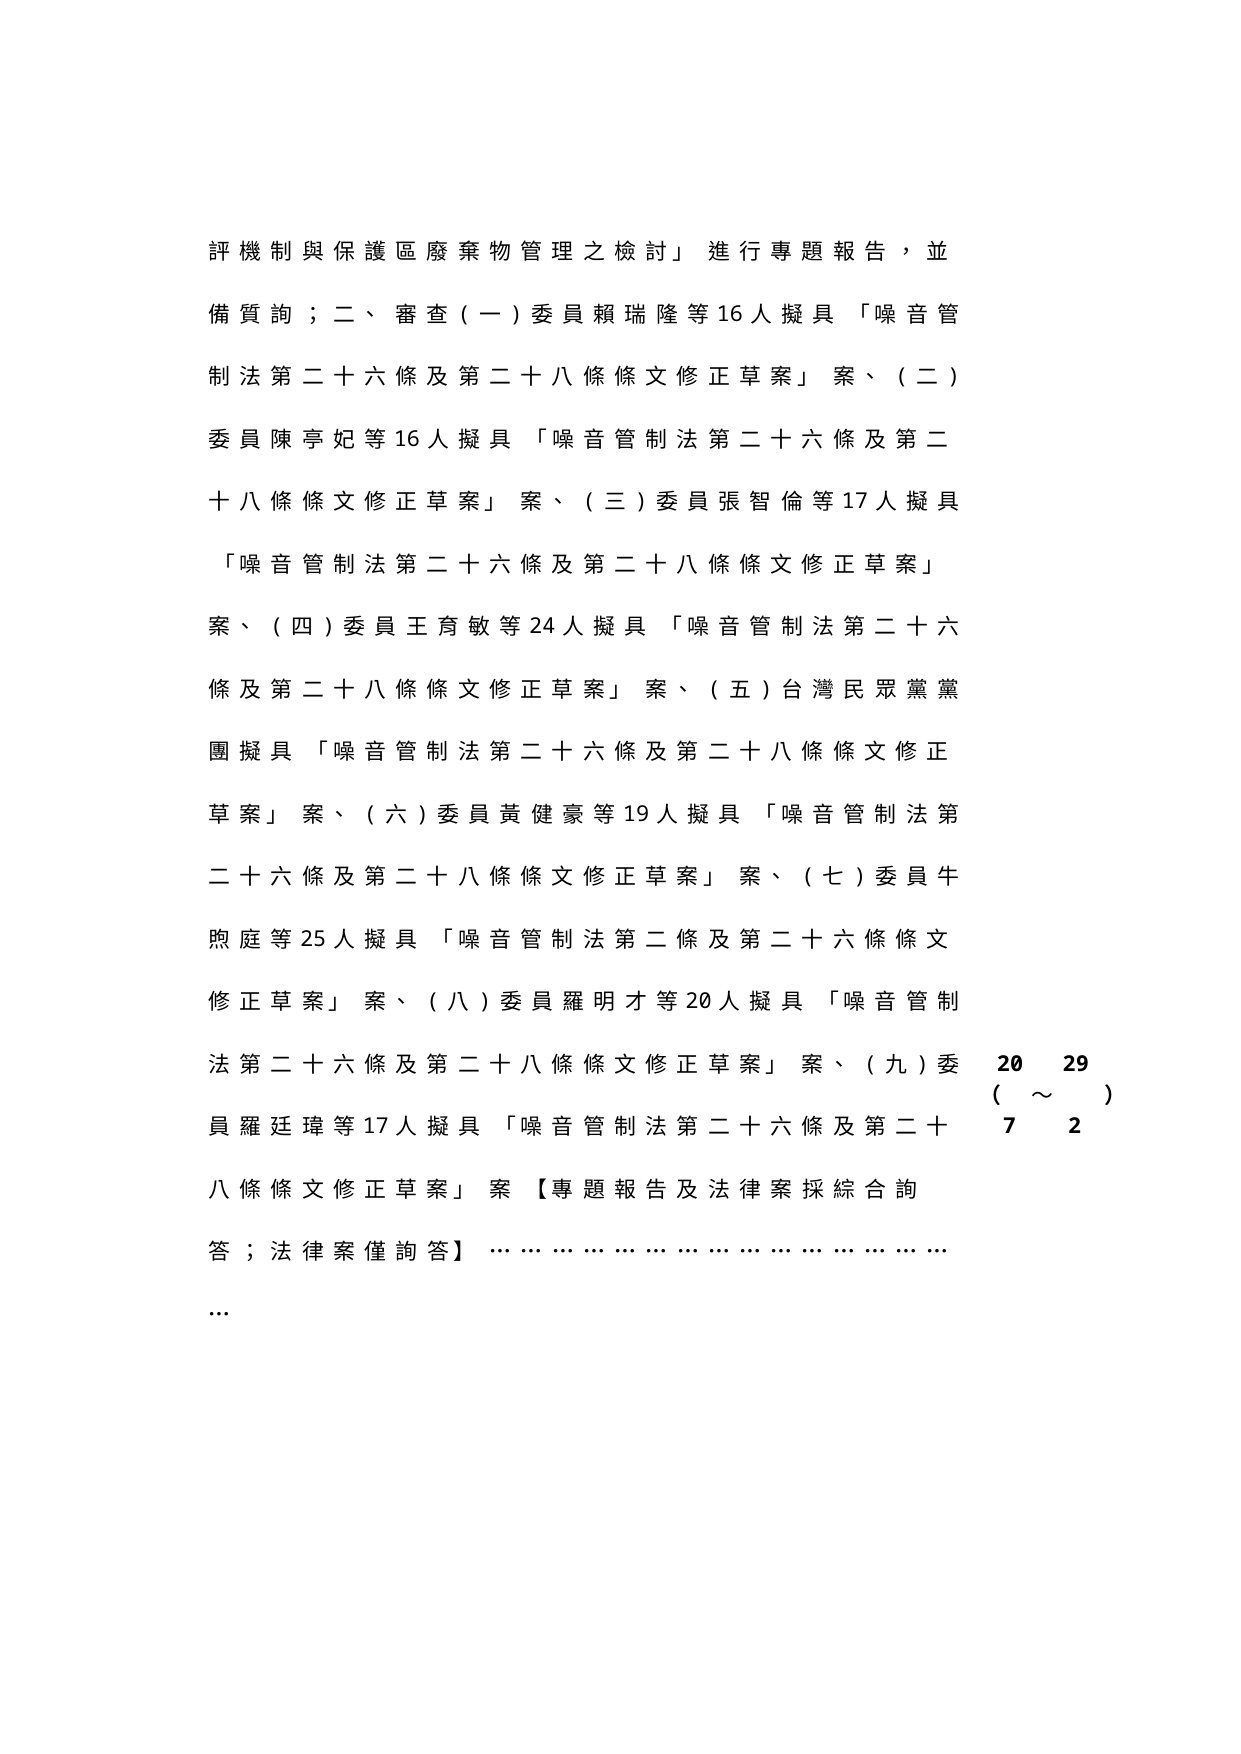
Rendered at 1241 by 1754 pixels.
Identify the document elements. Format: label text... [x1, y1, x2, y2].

table_cell （ [967, 219, 986, 1344]
table_cell 292 [1053, 219, 1091, 1344]
table_cell 評機制與保護區廢棄物管理之檢討」進行專題報告，並備質詢；二、審查(一)委員賴瑞隆等16人擬具「噪音管制法第二十六條及第二十八條條文修正草案」案、(二)委員陳亭妃等16人擬具「噪音管制法第二十六條及第二十八條條文修正草案」案、(三)委員張智倫等17人擬具「噪音管制法第二十六條及第二十八條條文修正草案」案、(四)委員王育敏等24人擬具「噪音管制法第二十六條及第二十八條條文修正草案」案、(五)台灣民眾黨黨團擬具「噪音管制法第二十六條及第二十八條條文修正草案」案、(六)委員黃健豪等19人擬具「噪音管制法第二十六條及第二十八條條文修正草案」案、(七)委員牛煦庭等25人擬具「噪音管制法第二條及第二十六條條文修正草案」案、(八)委員羅明才等20人擬具「噪音管制法第二十六條及第二十八條條文修正草案」案、(九)委員羅廷瑋等17人擬具「噪音管制法第二十六條及第二十八條條文修正草案」案【專題報告及法律案採綜合詢答；法律案僅詢答】………………………………………… [150, 219, 967, 1344]
table_cell 207 [986, 219, 1023, 1344]
table_cell ） [1091, 219, 1108, 1344]
table_cell ～ [1023, 219, 1053, 1344]
